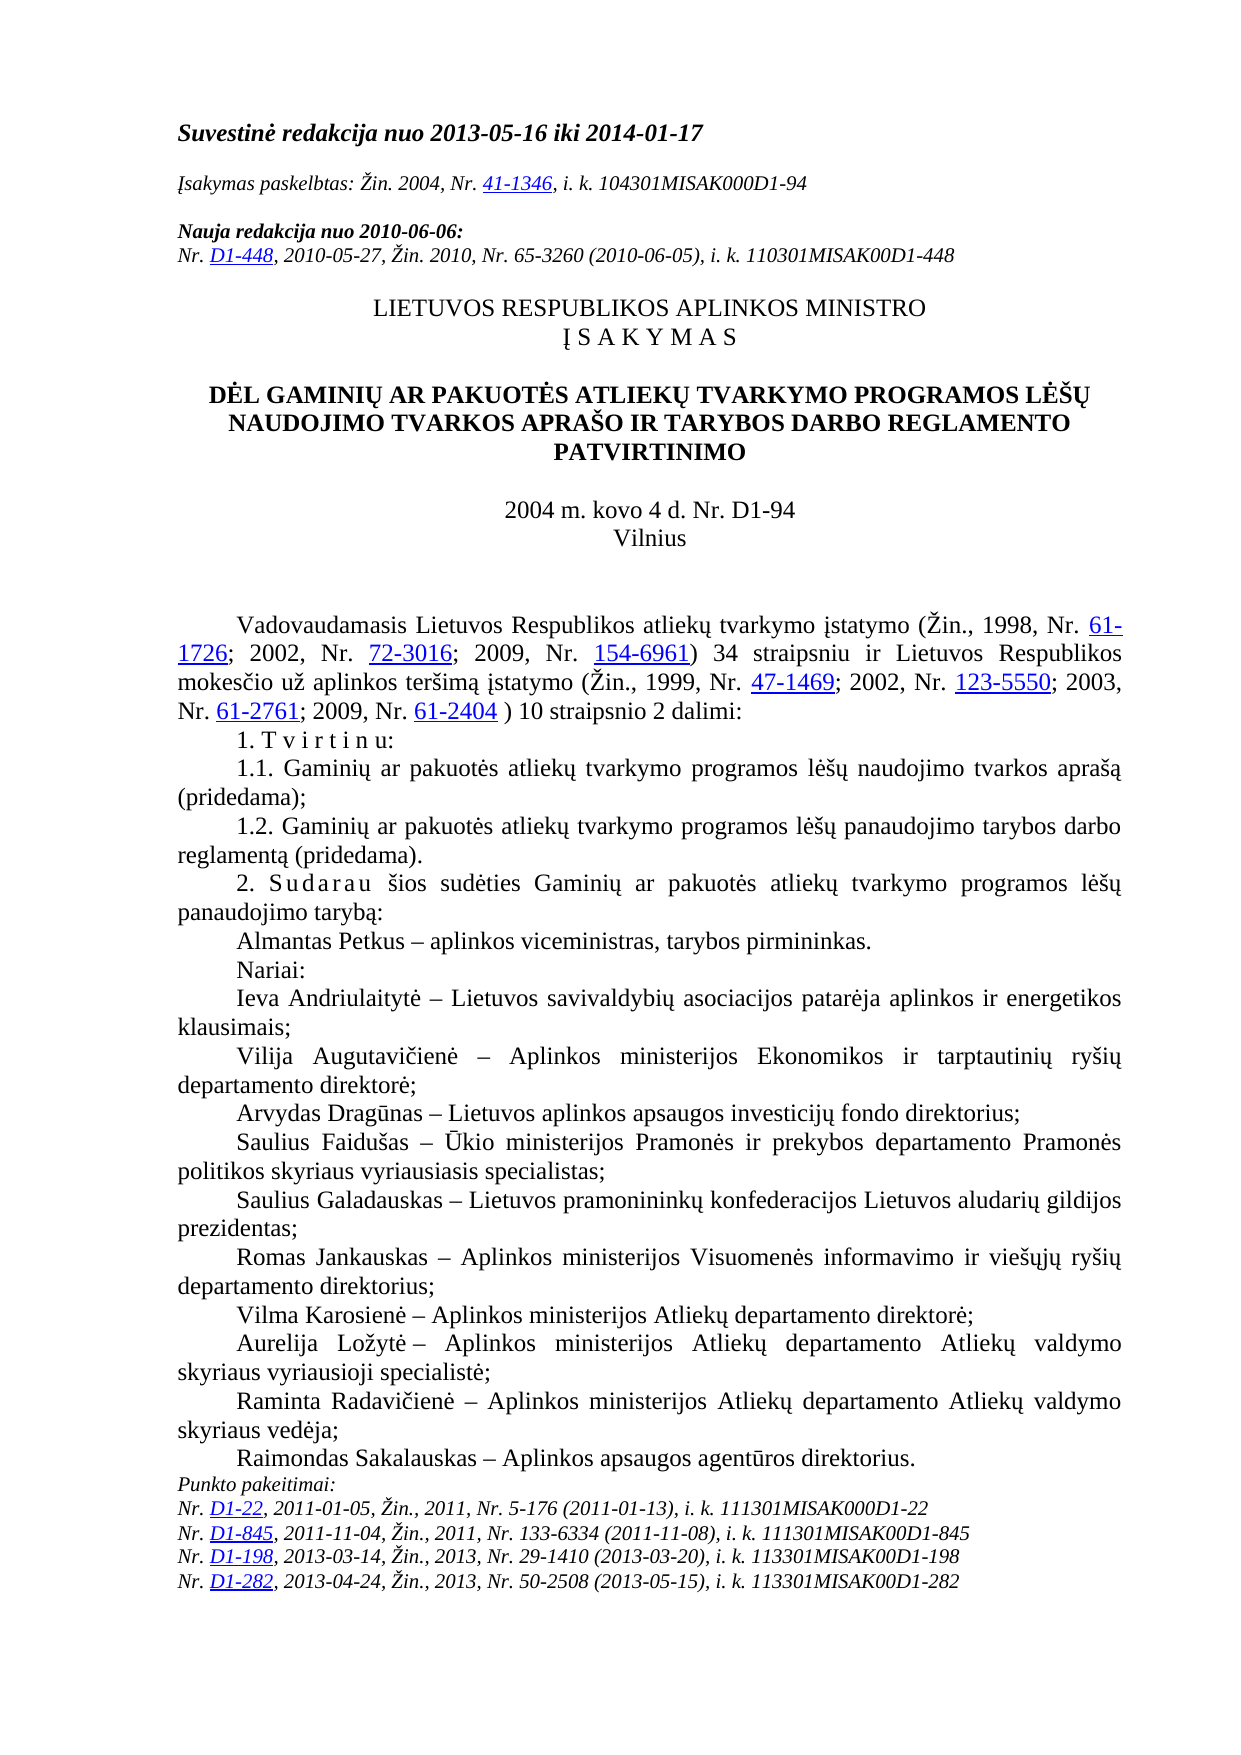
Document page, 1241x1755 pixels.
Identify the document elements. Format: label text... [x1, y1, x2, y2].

text Aurelija Ložytė – Aplinkos ministerijos Atliekų departamento Atliekų valdymo skyriaus vyriausioji specialistė; [177, 1328, 1122, 1386]
text Saulius Galadauskas – Lietuvos pramonininkų konfederacijos Lietuvos aludarių gildijos prezidentas; [177, 1185, 1122, 1242]
text DĖL GAMINIŲ AR PAKUOTĖS ATLIEKŲ TVARKYMO PROGRAMOS LĖŠŲ NAUDOJIMO TVARKOS APRAŠO IR TARYBOS DARBO REGLAMENTO PATVIRTINIMO [177, 380, 1122, 466]
text Saulius Faidušas – Ūkio ministerijos Pramonės ir prekybos departamento Pramonės politikos skyriaus vyriausiasis specialistas; [177, 1127, 1122, 1185]
text Punkto pakeitimai: [177, 1472, 1122, 1496]
text 1. Tvirtinu: [177, 725, 1122, 753]
text Vilma Karosienė – Aplinkos ministerijos Atliekų departamento direktorė; [177, 1300, 1122, 1328]
text Įsakymas paskelbtas: Žin. 2004, Nr. 41-1346, i. k. 104301MISAK000D1-94 [177, 171, 1122, 195]
text Romas Jankauskas – Aplinkos ministerijos Visuomenės informavimo ir viešųjų ryšių departamento direktorius; [177, 1242, 1122, 1300]
text Nr. D1-448, 2010-05-27, Žin. 2010, Nr. 65-3260 (2010-06-05), i. k. 110301MISAK00D1-448 [177, 243, 1122, 267]
text LIETUVOS RESPUBLIKOS APLINKOS MINISTRO [177, 293, 1122, 322]
text Vilnius [177, 523, 1122, 552]
text Nr. D1-198, 2013-03-14, Žin., 2013, Nr. 29-1410 (2013-03-20), i. k. 113301MISAK00D1-198 [177, 1544, 1122, 1568]
text ĮSAKYMAS [177, 322, 1122, 351]
text Raimondas Sakalauskas – Aplinkos apsaugos agentūros direktorius. [177, 1443, 1122, 1472]
text Vilija Augutavičienė – Aplinkos ministerijos Ekonomikos ir tarptautinių ryšių departamento direktorė; [177, 1041, 1122, 1098]
text Raminta Radavičienė – Aplinkos ministerijos Atliekų departamento Atliekų valdymo skyriaus vedėja; [177, 1386, 1122, 1443]
text Suvestinė redakcija nuo 2013-05-16 iki 2014-01-17 [177, 118, 1122, 147]
text Nr. D1-282, 2013-04-24, Žin., 2013, Nr. 50-2508 (2013-05-15), i. k. 113301MISAK00D1-282 [177, 1568, 1122, 1593]
text Almantas Petkus – aplinkos viceministras, tarybos pirmininkas. [177, 926, 1122, 955]
text Nr. D1-845, 2011-11-04, Žin., 2011, Nr. 133-6334 (2011-11-08), i. k. 111301MISAK00D1-845 [177, 1520, 1122, 1544]
text Nr. D1-22, 2011-01-05, Žin., 2011, Nr. 5-176 (2011-01-13), i. k. 111301MISAK000D1-22 [177, 1496, 1122, 1520]
text Ieva Andriulaitytė – Lietuvos savivaldybių asociacijos patarėja aplinkos ir energetikos klausimais; [177, 983, 1122, 1041]
text Nariai: [177, 955, 1122, 983]
text Vadovaudamasis Lietuvos Respublikos atliekų tvarkymo įstatymo (Žin., 1998, Nr. 61-1726; 2002, Nr. 72-3016; 2009, Nr. 154-6961) 34 straipsniu ir Lietuvos Respublikos mokesčio už aplinkos teršimą įstatymo (Žin., 1999, Nr. 47-1469; 2002, Nr. 123-5550; 2003, Nr. 61-2761; 2009, Nr. 61-2404 ) 10 straipsnio 2 dalimi: [177, 610, 1122, 725]
text 1.1. Gaminių ar pakuotės atliekų tvarkymo programos lėšų naudojimo tvarkos aprašą (pridedama); [177, 753, 1122, 811]
text 2. Sudarau šios sudėties Gaminių ar pakuotės atliekų tvarkymo programos lėšų panaudojimo tarybą: [177, 868, 1122, 926]
text 2004 m. kovo 4 d. Nr. D1-94 [177, 495, 1122, 523]
text Arvydas Dragūnas – Lietuvos aplinkos apsaugos investicijų fondo direktorius; [177, 1098, 1122, 1127]
text 1.2. Gaminių ar pakuotės atliekų tvarkymo programos lėšų panaudojimo tarybos darbo reglamentą (pridedama). [177, 811, 1122, 868]
text Nauja redakcija nuo 2010-06-06: [177, 219, 1122, 243]
